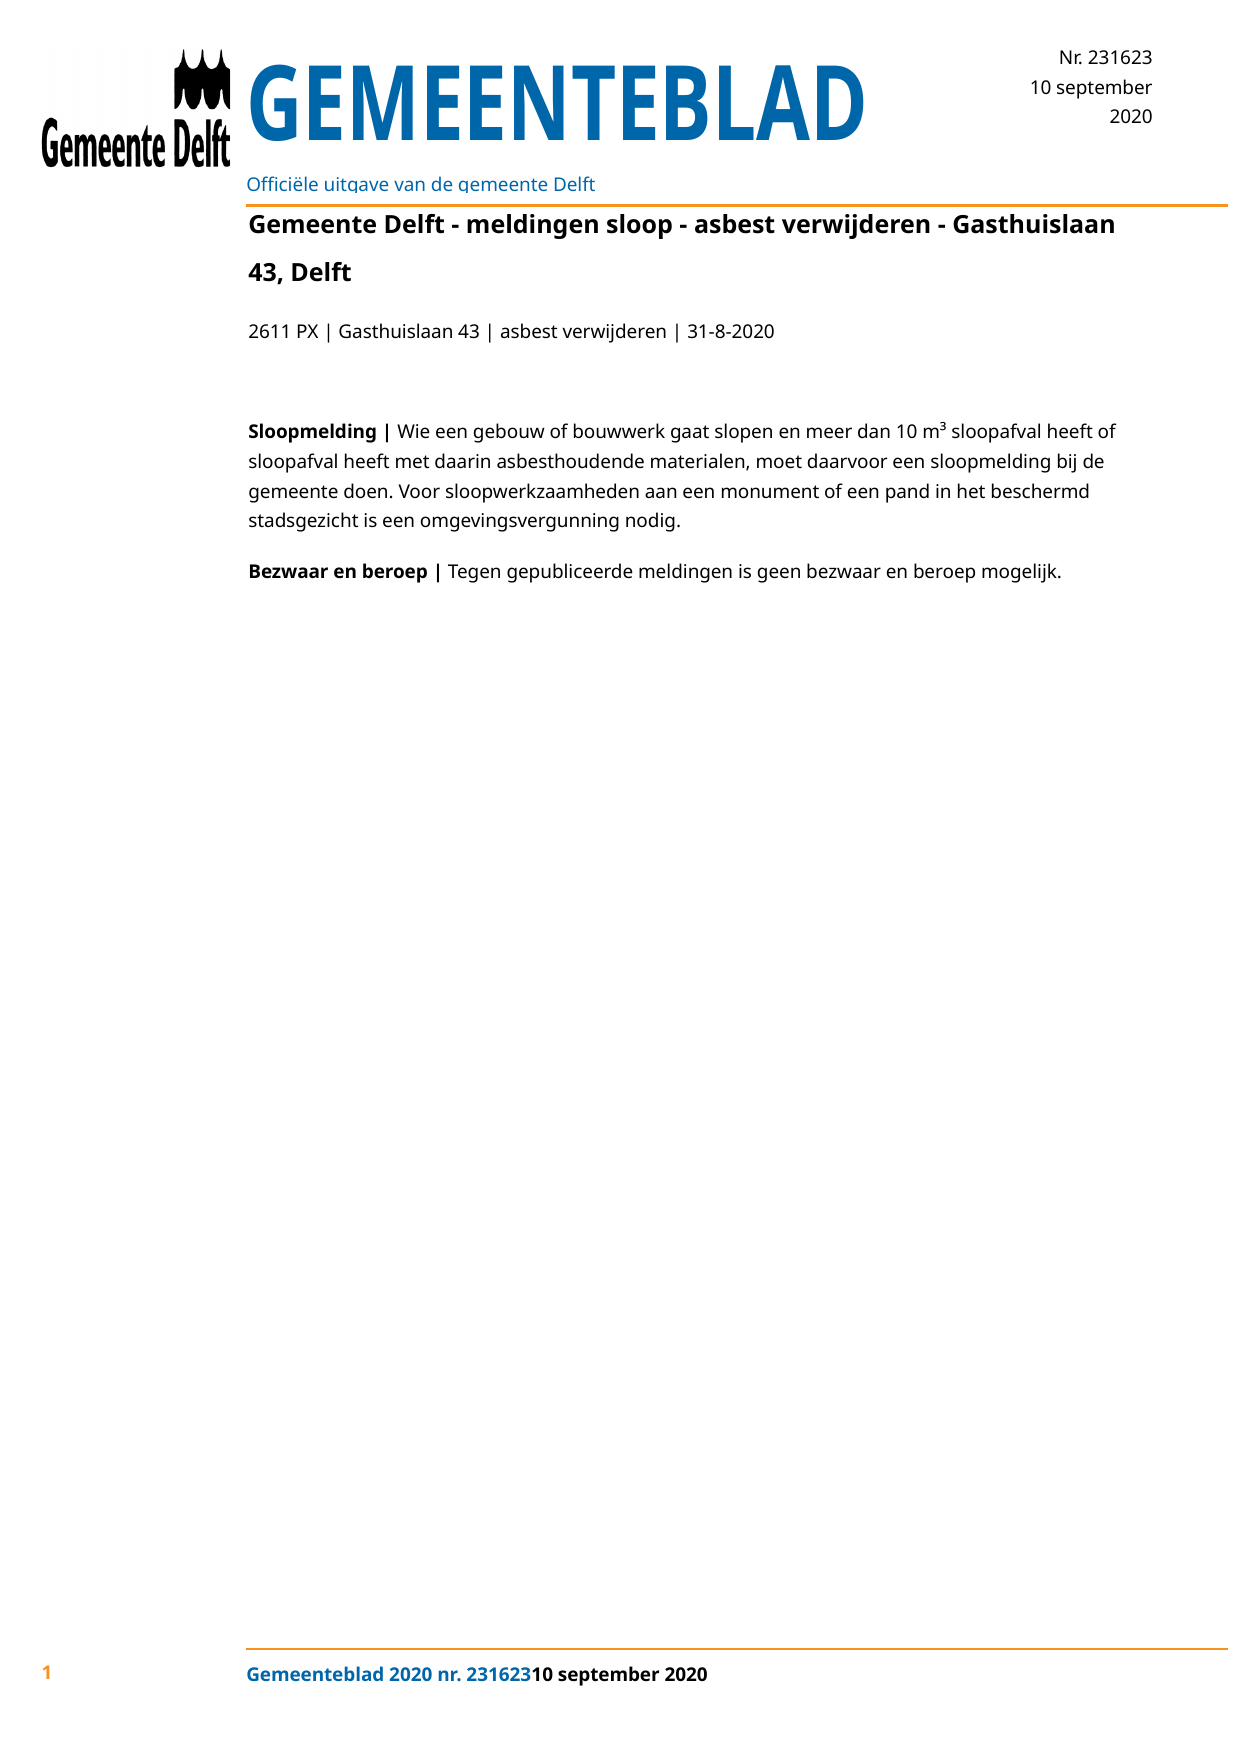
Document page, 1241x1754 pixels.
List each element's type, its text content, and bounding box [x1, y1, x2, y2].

text Sloopmelding | Wie een gebouw of bouwwerk gaat slopen en meer dan 10 m³ sloopafval heeft of sloopafval heeft met daarin asbesthoudende materialen, moet daarvoor een sloopmelding bij de gemeente doen. Voor sloopwerkzaamheden aan een monument of een pand in het beschermd stadsgezicht is een omgevingsvergunning nodig. [248, 419, 1152, 533]
text Gemeente Delft - meldingen sloop - asbest verwijderen - Gasthuislaan 43, Delft [248, 207, 1152, 288]
text Bezwaar en beroep | Tegen gepubliceerde meldingen is geen bezwaar en beroep mogelijk. [248, 558, 1152, 584]
text 2611 PX | Gasthuislaan 43 | asbest verwijderen | 31-8-2020 [248, 318, 1152, 344]
picture [41, 47, 231, 172]
